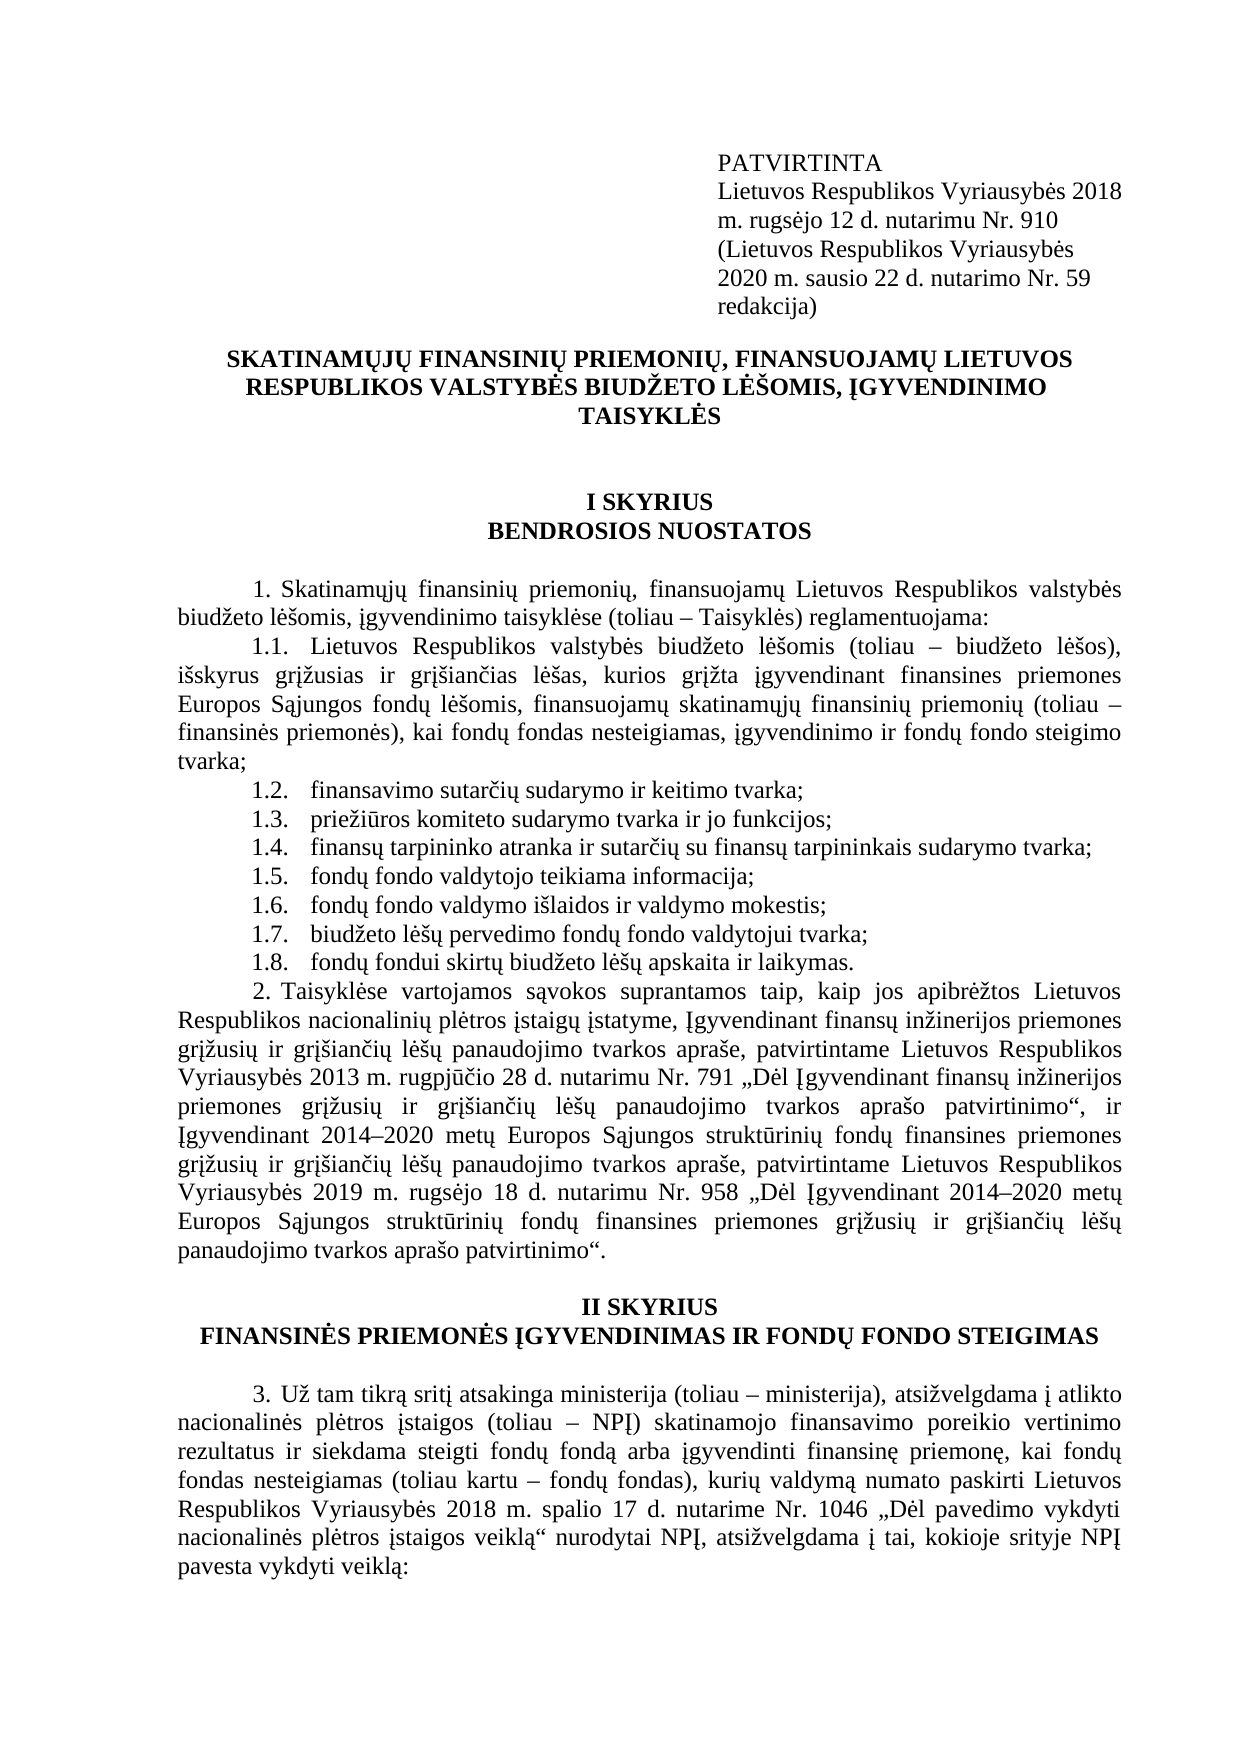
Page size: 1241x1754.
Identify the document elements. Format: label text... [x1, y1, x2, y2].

text 1.6. fondų fondo valdymo išlaidos ir valdymo mokestis; [177, 890, 1122, 919]
text 1.8. fondų fondui skirtų biudžeto lėšų apskaita ir laikymas. [177, 947, 1122, 976]
text BENDROSIOS NUOSTATOS [177, 516, 1122, 545]
text 1.3. priežiūros komiteto sudarymo tvarka ir jo funkcijos; [177, 804, 1122, 832]
text (Lietuvos Respublikos Vyriausybės 2020 m. sausio 22 d. nutarimo Nr. 59 [717, 234, 1122, 291]
text 1.7. biudžeto lėšų pervedimo fondų fondo valdytojui tvarka; [177, 919, 1122, 947]
text 1.4. finansų tarpininko atranka ir sutarčių su finansų tarpininkais sudarymo tvarka; [177, 832, 1122, 861]
text 1.2. finansavimo sutarčių sudarymo ir keitimo tvarka; [177, 775, 1122, 804]
text 2. Taisyklėse vartojamos sąvokos suprantamos taip, kaip jos apibrėžtos Lietuvos Respublikos nacionalinių plėtros įstaigų įstatyme, Įgyvendinant finansų inžinerijos priemones grįžusių ir grįšiančių lėšų panaudojimo tvarkos apraše, patvirtintame Lietuvos Respublikos Vyriausybės 2013 m. rugpjūčio 28 d. nutarimu Nr. 791 „Dėl Įgyvendinant finansų inžinerijos priemones grįžusių ir grįšiančių lėšų panaudojimo tvarkos aprašo patvirtinimo“, ir Įgyvendinant 2014–2020 metų Europos Sąjungos struktūrinių fondų finansines priemones grįžusių ir grįšiančių lėšų panaudojimo tvarkos apraše, patvirtintame Lietuvos Respublikos Vyriausybės 2019 m. rugsėjo 18 d. nutarimu Nr. 958 „Dėl Įgyvendinant 2014–2020 metų Europos Sąjungos struktūrinių fondų finansines priemones grįžusių ir grįšiančių lėšų panaudojimo tvarkos aprašo patvirtinimo“. [177, 976, 1122, 1264]
text SKATINAMŲJŲ FINANSINIŲ PRIEMONIŲ, FINANSUOJAMŲ LIETUVOS RESPUBLIKOS VALSTYBĖS BIUDŽETO LĖŠOMIS, ĮGYVENDINIMO [177, 344, 1122, 401]
text redakcija) [717, 291, 1122, 320]
text Lietuvos Respublikos Vyriausybės 2018 m. rugsėjo 12 d. nutarimu Nr. 910 [717, 176, 1122, 234]
text TAISYKLĖS [177, 401, 1122, 430]
text FINANSINĖS PRIEMONĖS ĮGYVENDINIMAS IR FONDŲ FONDO STEIGIMAS [177, 1321, 1122, 1350]
text 3. Už tam tikrą sritį atsakinga ministerija (toliau – ministerija), atsižvelgdama į atlikto nacionalinės plėtros įstaigos (toliau – NPĮ) skatinamojo finansavimo poreikio vertinimo rezultatus ir siekdama steigti fondų fondą arba įgyvendinti finansinę priemonę, kai fondų fondas nesteigiamas (toliau kartu – fondų fondas), kurių valdymą numato paskirti Lietuvos Respublikos Vyriausybės 2018 m. spalio 17 d. nutarime Nr. 1046 „Dėl pavedimo vykdyti nacionalinės plėtros įstaigos veiklą“ nurodytai NPĮ, atsižvelgdama į tai, kokioje srityje NPĮ pavesta vykdyti veiklą: [177, 1379, 1122, 1580]
text I SKYRIUS [177, 487, 1122, 516]
text 1.5. fondų fondo valdytojo teikiama informacija; [177, 861, 1122, 890]
text PATVIRTINTA [717, 148, 1122, 176]
text 1. Skatinamųjų finansinių priemonių, finansuojamų Lietuvos Respublikos valstybės biudžeto lėšomis, įgyvendinimo taisyklėse (toliau – Taisyklės) reglamentuojama: [177, 574, 1122, 631]
text II SKYRIUS [177, 1292, 1122, 1321]
text 1.1. Lietuvos Respublikos valstybės biudžeto lėšomis (toliau – biudžeto lėšos), išskyrus grįžusias ir grįšiančias lėšas, kurios grįžta įgyvendinant finansines priemones Europos Sąjungos fondų lėšomis, finansuojamų skatinamųjų finansinių priemonių (toliau – finansinės priemonės), kai fondų fondas nesteigiamas, įgyvendinimo ir fondų fondo steigimo tvarka; [177, 631, 1122, 775]
